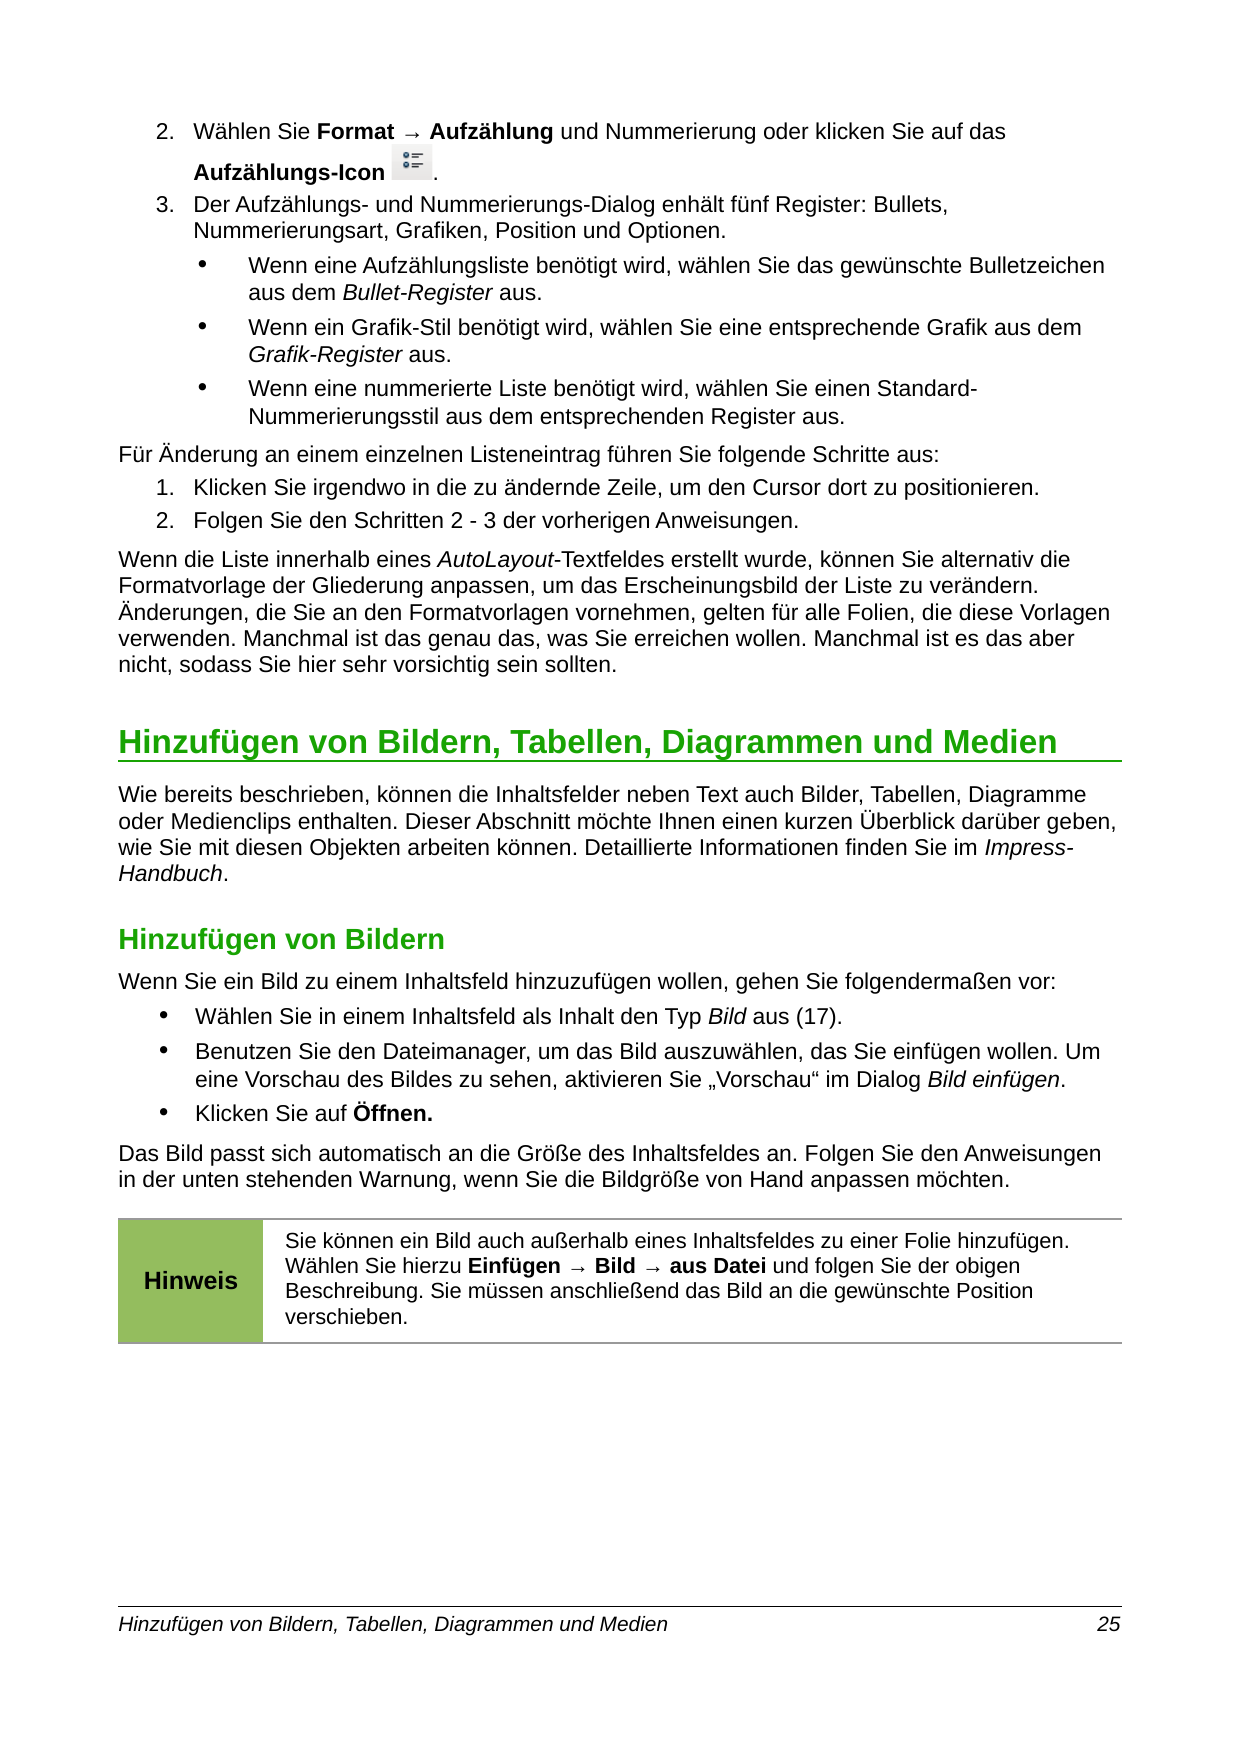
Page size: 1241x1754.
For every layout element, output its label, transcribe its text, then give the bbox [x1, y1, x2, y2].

text Wenn die Liste innerhalb eines AutoLayout-Textfeldes erstellt wurde, können Sie alternativ die Formatvorlage der Gliederung anpassen, um das Erscheinungsbild der Liste zu verändern. Änderungen, die Sie an den Formatvorlagen vornehmen, gelten für alle Folien, die diese Vorlagen verwenden. Manchmal ist das genau das, was Sie erreichen wollen. Manchmal ist es das aber nicht, sodass Sie hier sehr vorsichtig sein sollten. [118, 546, 1122, 677]
text Wie bereits beschrieben, können die Inhaltsfelder neben Text auch Bilder, Tabellen, Diagramme oder Medienclips enthalten. Dieser Abschnitt möchte Ihnen einen kurzen Überblick darüber geben, wie Sie mit diesen Objekten arbeiten können. Detaillierte Informationen finden Sie im Impress-Handbuch. [118, 781, 1122, 887]
list Wählen Sie Format → Aufzählung und Nummerierung oder klicken Sie auf das Aufzählungs-Icon . [156, 118, 1122, 185]
table_header Hinweis [118, 1220, 263, 1342]
picture [391, 144, 433, 180]
text Das Bild passt sich automatisch an die Größe des Inhaltsfeldes an. Folgen Sie den Anweisungen in der unten stehenden Warnung, wenn Sie die Bildgröße von Hand anpassen möchten. [118, 1140, 1122, 1192]
list Wenn ein Grafik-Stil benötigt wird, wählen Sie eine entsprechende Grafik aus dem Grafik-Register aus. [195, 312, 1122, 367]
list Wenn Sie ein Bild zu einem Inhaltsfeld hinzuzufügen wollen, gehen Sie folgendermaßen vor: [118, 968, 1122, 994]
list Klicken Sie irgendwo in die zu ändernde Zeile, um den Cursor dort zu positionieren. [156, 474, 1122, 501]
subtitle Hinzufügen von Bildern, Tabellen, Diagrammen und Medien [118, 722, 1122, 760]
subtitle Hinzufügen von Bildern [118, 922, 1122, 956]
list Wählen Sie in einem Inhaltsfeld als Inhalt den Typ Bild aus (Abbildung 17). [156, 1001, 1122, 1030]
list Der Aufzählungs- und Nummerierungs-Dialog enhält fünf Register: Bullets, Nummerierungsart, Grafiken, Position und Optionen. [156, 191, 1122, 244]
list Folgen Sie den Schritten 2 - 3 der vorherigen Anweisungen. [156, 507, 1122, 533]
list Wenn eine Aufzählungsliste benötigt wird, wählen Sie das gewünschte Bulletzeichen aus dem Bullet-Register aus. [195, 250, 1122, 306]
table_header Sie können ein Bild auch außerhalb eines Inhaltsfeldes zu einer Folie hinzufügen. Wählen Sie hierzu Einfügen → Bild → aus Datei und folgen Sie der obigen Beschreibung. Sie müssen anschließend das Bild an die gewünschte Position verschieben. [264, 1220, 1122, 1342]
list Für Änderung an einem einzelnen Listeneintrag führen Sie folgende Schritte aus: [118, 441, 1122, 468]
list Wenn eine nummerierte Liste benötigt wird, wählen Sie einen Standard-Nummerierungsstil aus dem entsprechenden Register aus. [195, 373, 1122, 429]
list Klicken Sie auf Öffnen. [156, 1098, 1122, 1127]
list Benutzen Sie den Dateimanager, um das Bild auszuwählen, das Sie einfügen wollen. Um eine Vorschau des Bildes zu sehen, aktivieren Sie „Vorschau“ im Dialog Bild einfügen. [156, 1036, 1122, 1092]
